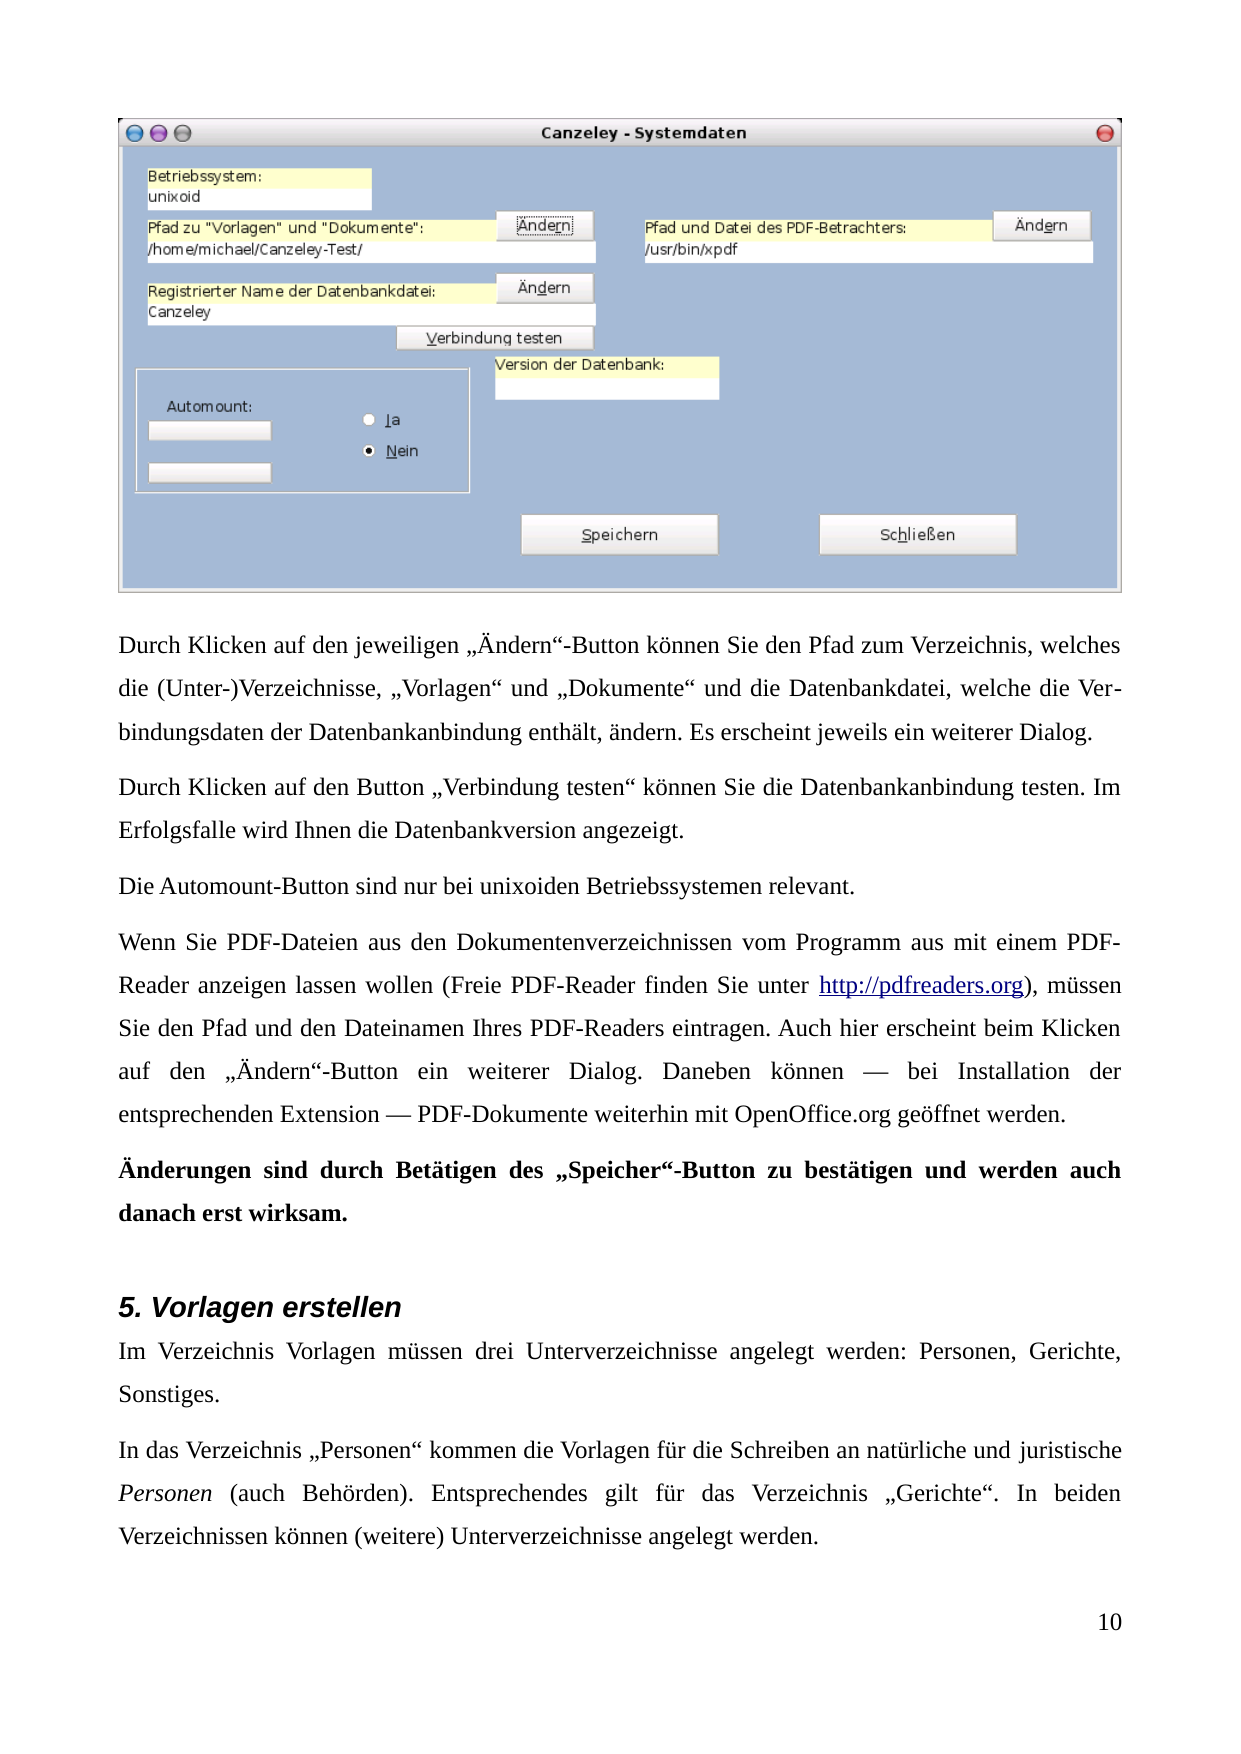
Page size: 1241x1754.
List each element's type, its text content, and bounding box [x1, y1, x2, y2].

text Die Automount-Button sind nur bei unixoiden Betriebssystemen relevant. [118, 871, 1122, 900]
text In das Verzeichnis „Personen“ kommen die Vorlagen für die Schreiben an natürliche und juristische Personen (auch Behörden). Entsprechendes gilt für das Verzeichnis „Gerichte“. In beiden Verzeichnissen können (weitere) Unterverzeichnisse angelegt werden. [118, 1435, 1122, 1550]
text Im Verzeichnis Vorlagen müssen drei Unterverzeichnisse angelegt werden: Personen, Gerichte, Sonstiges. [118, 1336, 1122, 1408]
subtitle 5. Vorlagen erstellen [118, 1290, 1122, 1324]
text Wenn Sie PDF-Dateien aus den Dokumentenverzeichnissen vom Programm aus mit einem PDF-Reader anzeigen lassen wollen (Freie PDF-Reader finden Sie unter http://pdfreaders.org), müssen Sie den Pfad und den Dateinamen Ihres PDF-Readers eintragen. Auch hier erscheint beim Klicken auf den „Ändern“-Button ein weiterer Dialog. Daneben können — bei Installation der entsprechenden Extension — PDF-Dokumente weiterhin mit OpenOffice.org geöffnet werden. [118, 927, 1122, 1128]
picture [118, 118, 1122, 593]
text Durch Klicken auf den Button „Verbindung testen“ können Sie die Datenbankanbindung testen. Im Erfolgsfalle wird Ihnen die Datenbankversion angezeigt. [118, 772, 1122, 844]
text Durch Klicken auf den jeweiligen „Ändern“-Button können Sie den Pfad zum Verzeichnis, welches die (Unter-)Verzeichnisse, „Vorlagen“ und „Dokumente“ und die Datenbankdatei, welche die Ver­bindungsdaten der Datenbankanbindung enthält, ändern. Es erscheint jeweils ein weiterer Dialog. [118, 593, 1122, 745]
text Änderungen sind durch Betätigen des „Speicher“-Button zu bestätigen und werden auch danach erst wirksam. [118, 1155, 1122, 1227]
